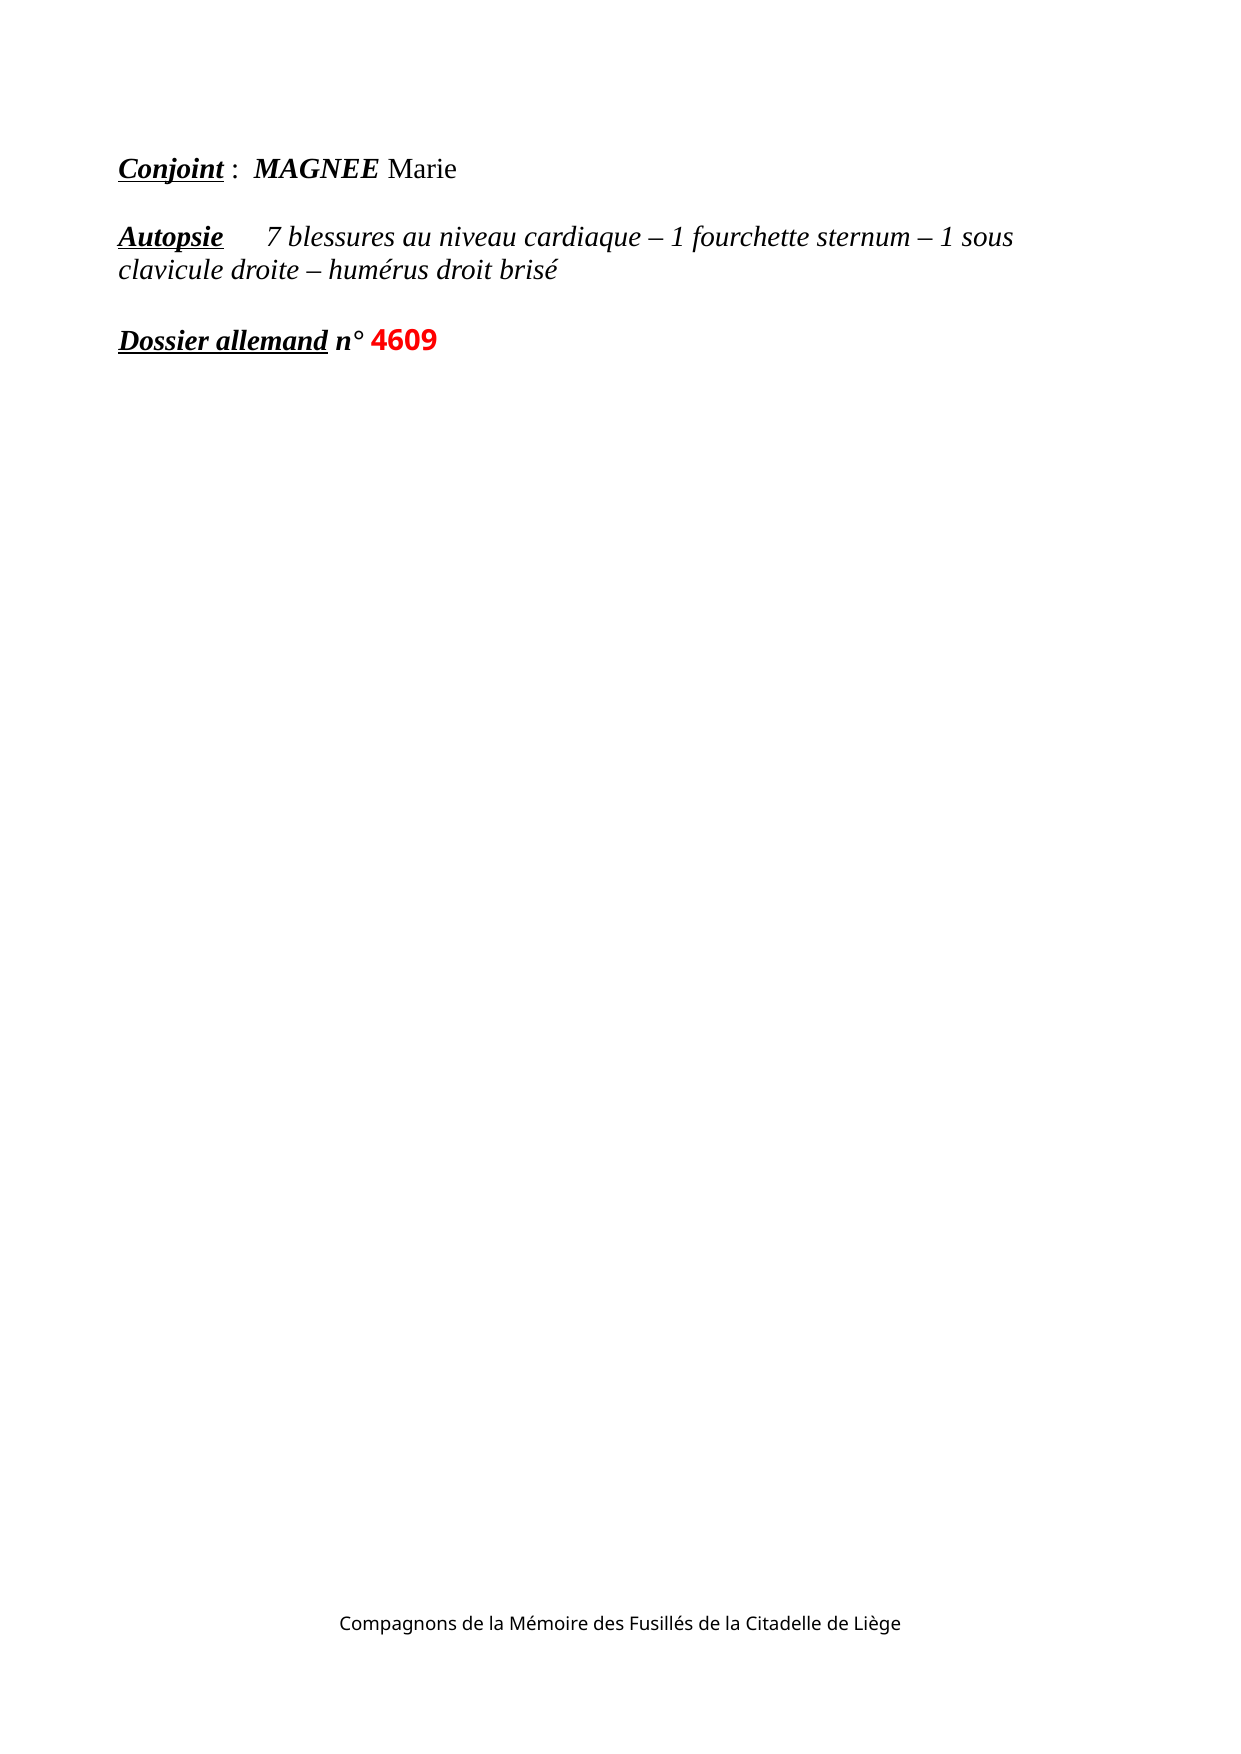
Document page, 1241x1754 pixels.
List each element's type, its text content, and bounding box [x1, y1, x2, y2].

text Conjoint : MAGNEE Marie [118, 152, 1122, 185]
text Autopsie 7 blessures au niveau cardiaque – 1 fourchette sternum – 1 sous clavicule droite – humérus droit brisé [118, 219, 1122, 286]
text Dossier allemand n° 4609 [118, 319, 1122, 359]
